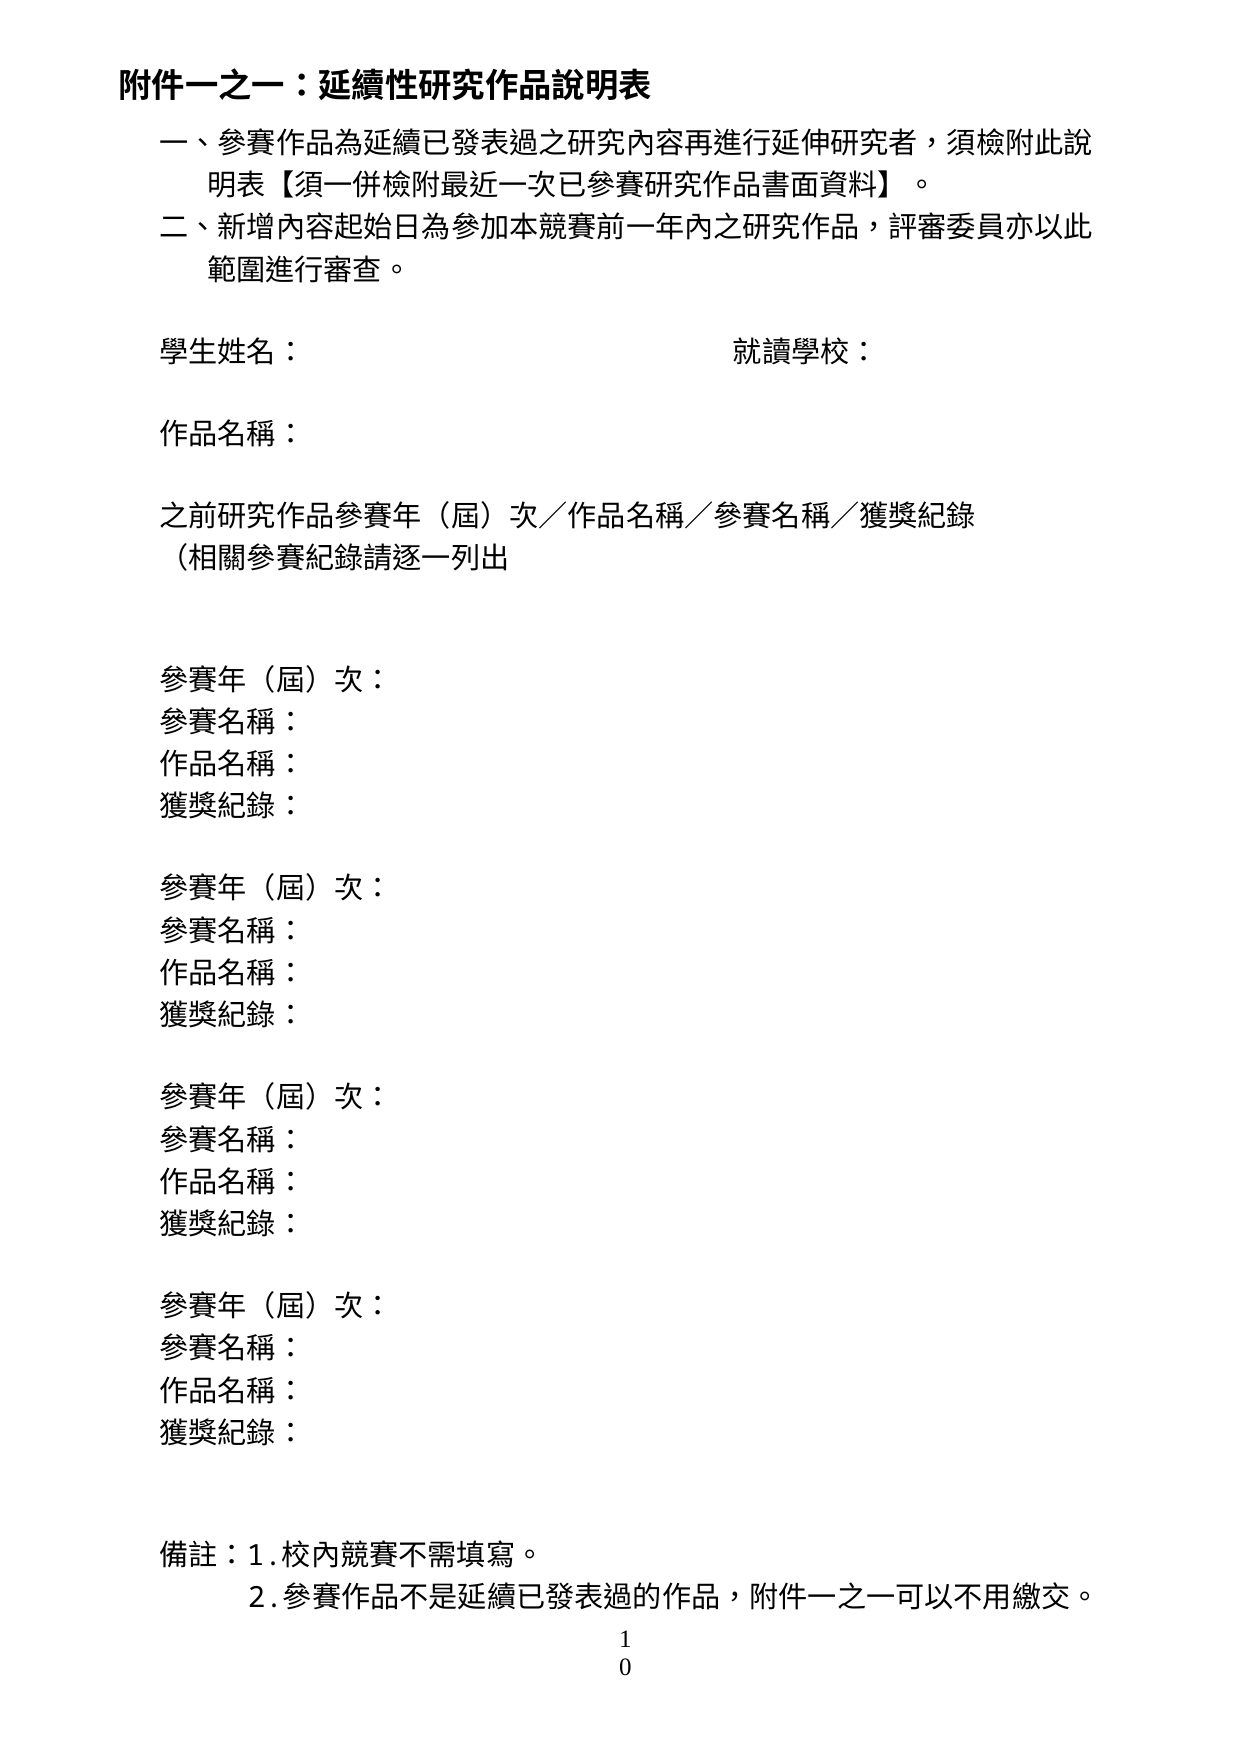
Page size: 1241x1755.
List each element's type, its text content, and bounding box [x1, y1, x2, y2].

text 參賽名稱： [159, 1325, 1110, 1367]
text 一、參賽作品為延續已發表過之研究內容再進行延伸研究者，須檢附此說明表【須一併檢附最近一次已參賽研究作品書面資料】。 [159, 119, 1110, 204]
text 獲獎紀錄： [159, 783, 1110, 825]
text 參賽年（屆）次： [159, 656, 1110, 698]
text 參賽名稱： [159, 698, 1110, 741]
text 學生姓名： 就讀學校： [159, 328, 1110, 371]
text 二、新增內容起始日為參加本競賽前一年內之研究作品，評審委員亦以此範圍進行審查。 [159, 204, 1110, 288]
text 參賽年（屆）次： [159, 1074, 1110, 1116]
text 獲獎紀錄： [159, 992, 1110, 1034]
text 作品名稱： [159, 949, 1110, 992]
text 作品名稱： [159, 1158, 1110, 1201]
text 備註：1.校內競賽不需填寫。 2.參賽作品不是延續已發表過的作品，附件一之一可以不用繳交。 [159, 1531, 1110, 1616]
text 之前研究作品參賽年（屆）次／作品名稱／參賽名稱／獲獎紀錄 [159, 492, 1110, 534]
text 獲獎紀錄： [159, 1201, 1110, 1243]
text 參賽名稱： [159, 907, 1110, 949]
text 參賽年（屆）次： [159, 865, 1110, 907]
text 附件一之一：延續性研究作品說明表 [118, 59, 1110, 107]
text 參賽年（屆）次： [159, 1283, 1110, 1325]
text 作品名稱： [159, 1367, 1110, 1409]
text 獲獎紀錄： [159, 1409, 1110, 1452]
text （相關參賽紀錄請逐一列出 [159, 534, 1110, 577]
text 作品名稱： [159, 741, 1110, 783]
text 作品名稱： [159, 410, 1110, 452]
text 參賽名稱： [159, 1116, 1110, 1158]
